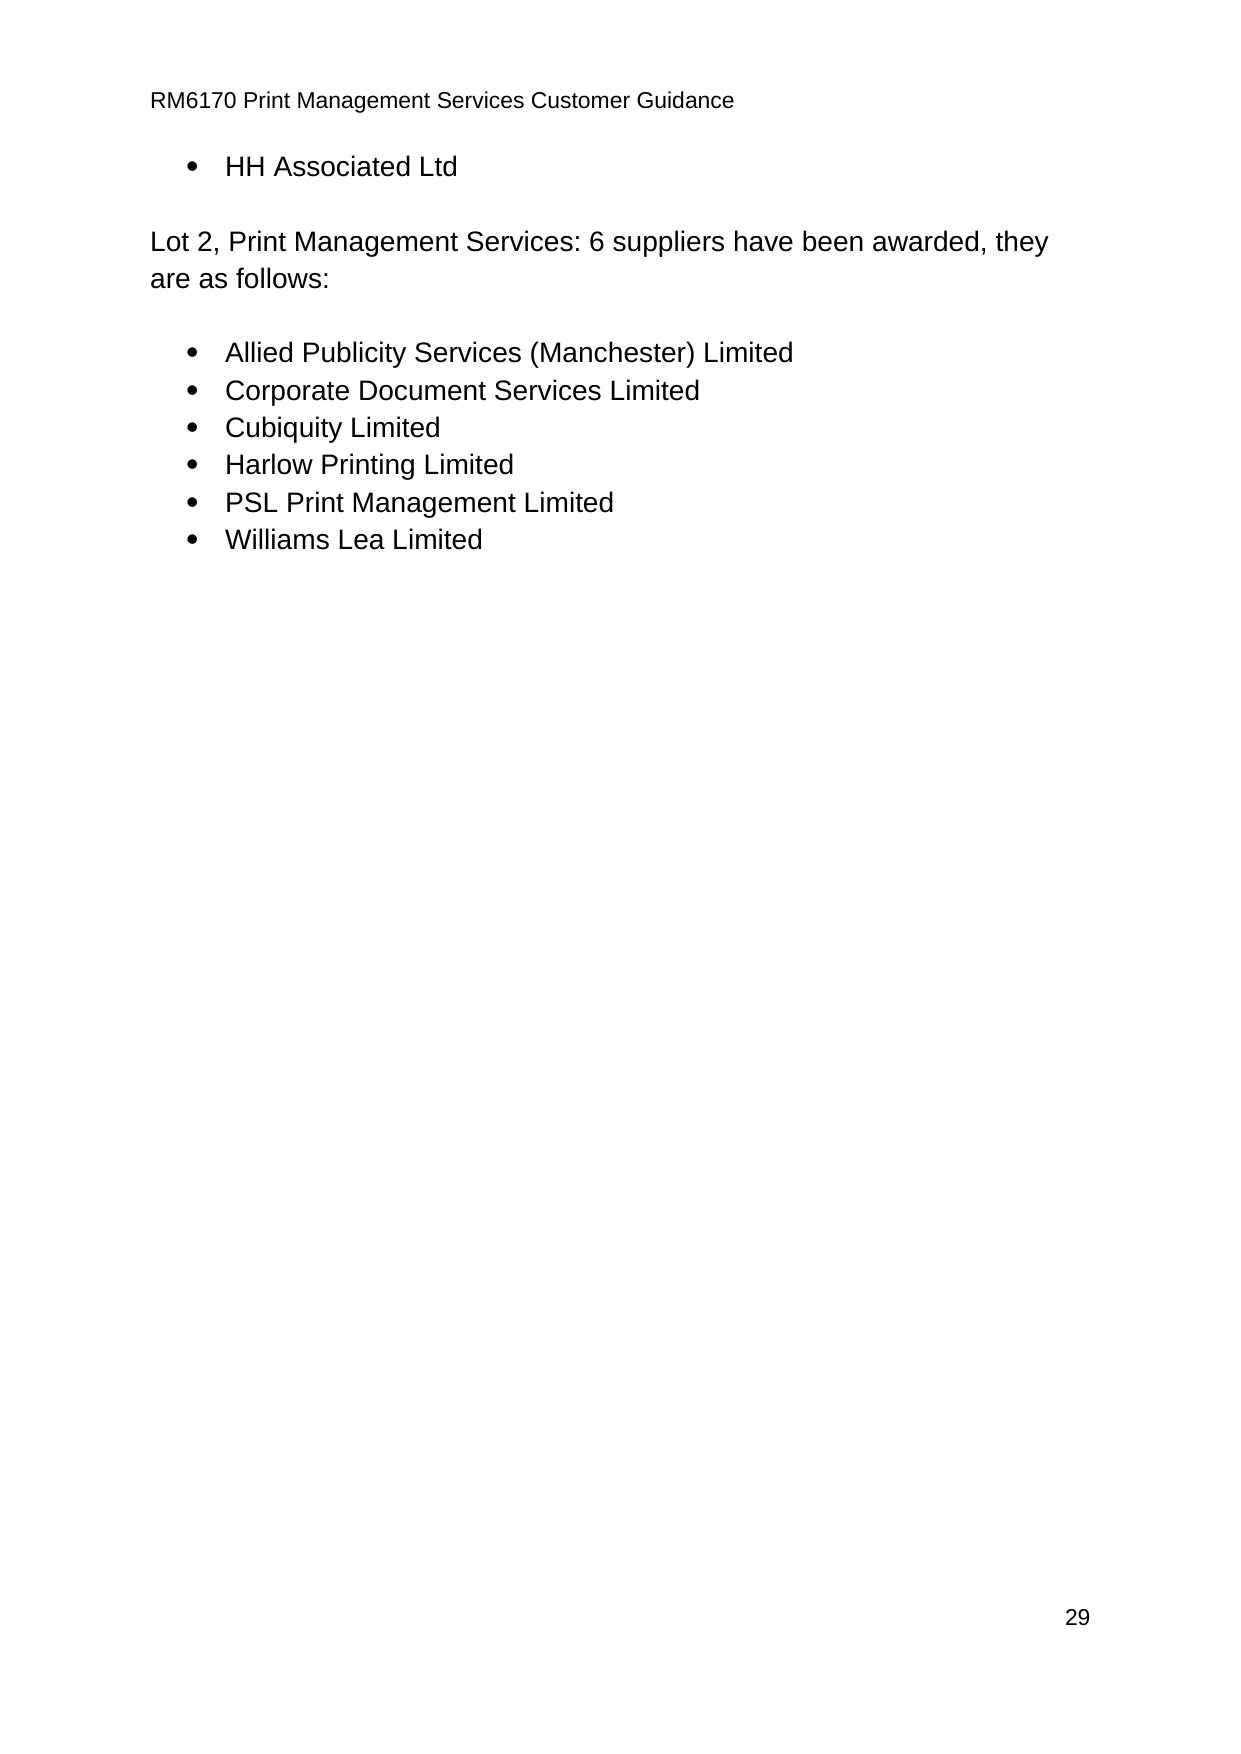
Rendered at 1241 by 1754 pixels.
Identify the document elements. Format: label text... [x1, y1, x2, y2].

list Allied Publicity Services (Manchester) Limited [187, 336, 1090, 369]
list Williams Lea Limited [187, 523, 1090, 556]
list Corporate Document Services Limited [187, 373, 1090, 406]
list HH Associated Ltd [187, 150, 1090, 183]
list Cubiquity Limited [187, 411, 1090, 443]
text Lot 2, Print Management Services: 6 suppliers have been awarded, they are as follows: [150, 224, 1090, 294]
list Harlow Printing Limited [187, 448, 1090, 481]
list PSL Print Management Limited [187, 486, 1090, 518]
